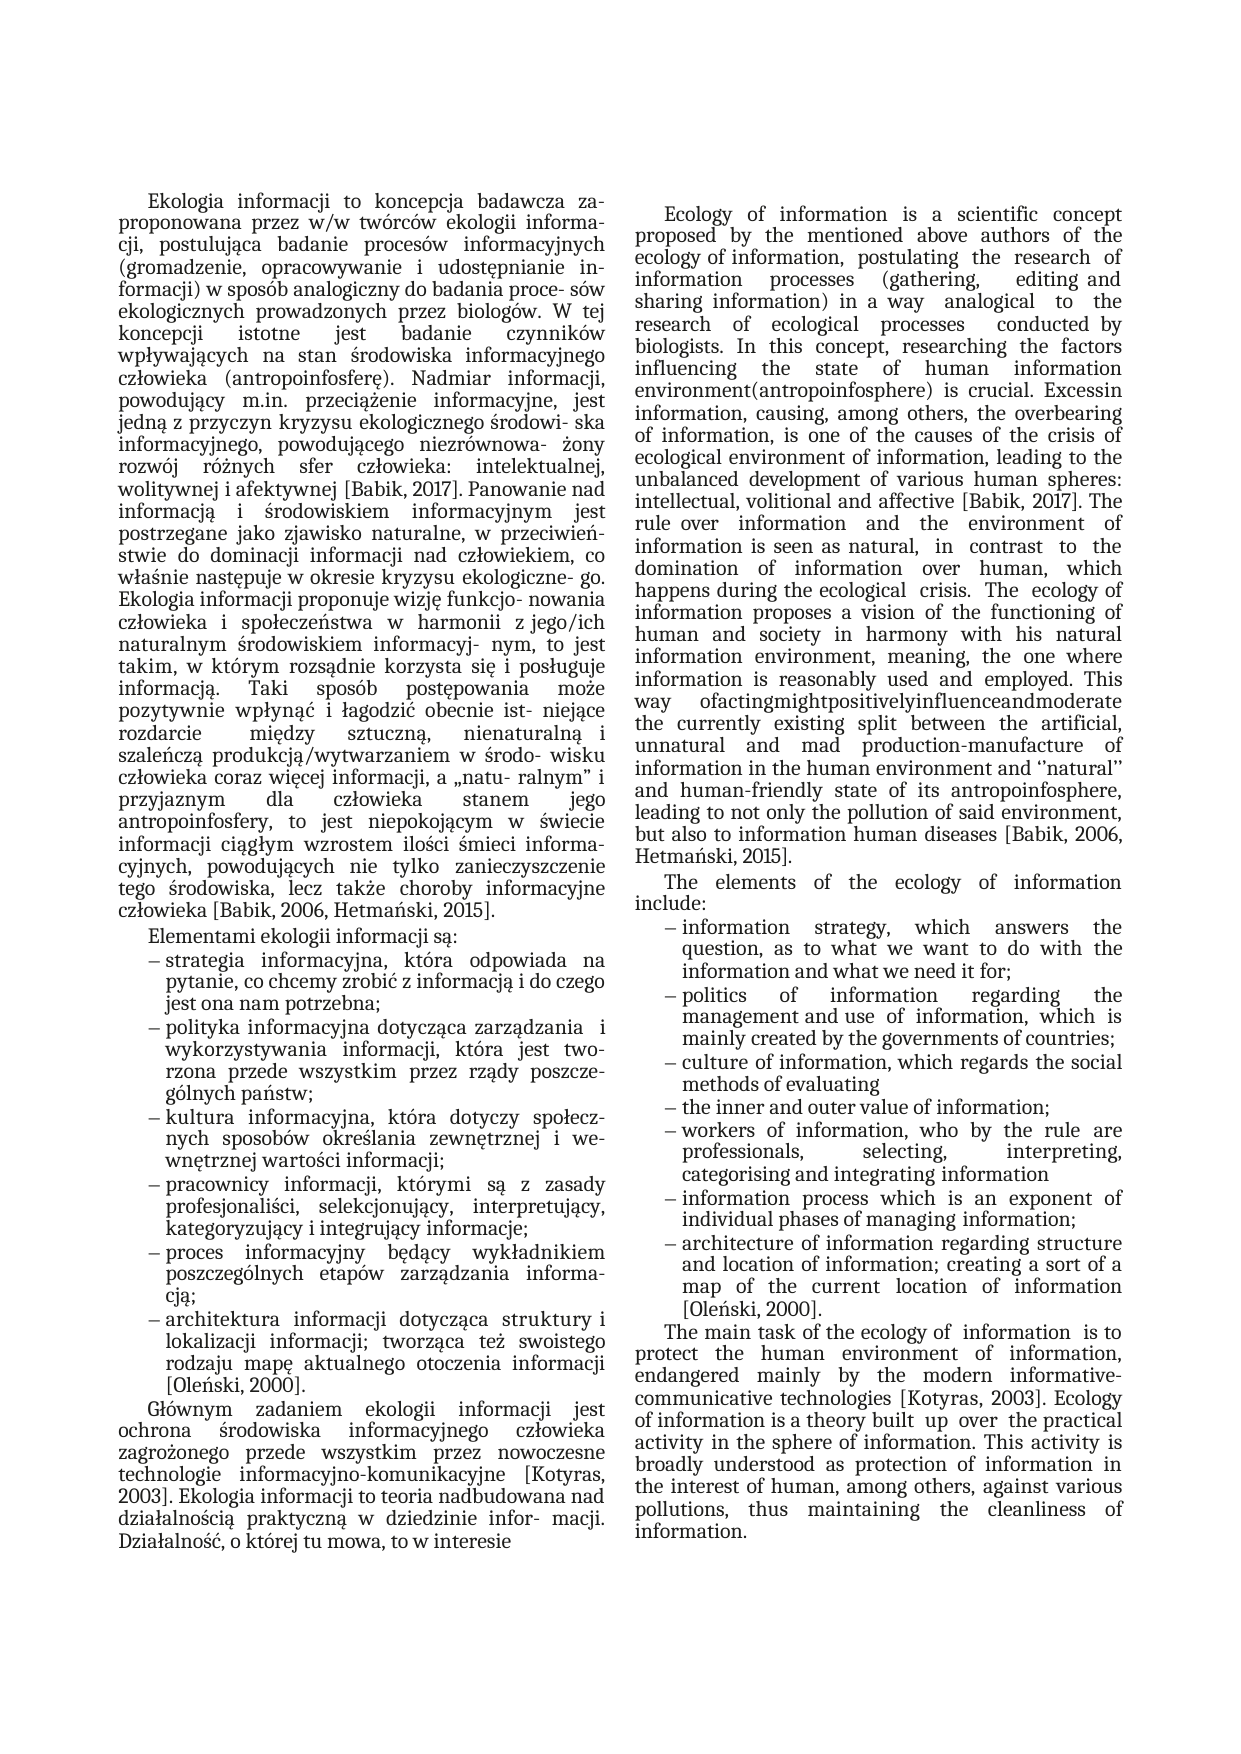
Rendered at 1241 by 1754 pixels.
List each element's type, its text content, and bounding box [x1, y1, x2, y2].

list proces informacyjny będący wykładnikiem poszczególnych etapów zarządzania informa- cją; [148, 1241, 605, 1308]
list workers of information, who by the rule are professionals, selecting, interpreting, categorising and integrating information [665, 1119, 1122, 1187]
list information strategy, which answers the question, as to what we want to do with the information and what we need it for; [665, 916, 1122, 983]
list the inner and outer value of information; [665, 1096, 1134, 1119]
text Głównym zadaniem ekologii informacji jest ochrona środowiska informacyjnego człowieka zagrożonego przede wszystkim przez nowoczesne technologie informacyjno-komunikacyjne [Kotyras, 2003]. Ekologia informacji to teoria nadbudowana nad działalnością praktyczną w dziedzinie infor- macji. Działalność, o której tu mowa, to w interesie [118, 1398, 605, 1553]
text The elements of the ecology of information include: [634, 872, 1122, 916]
list information process which is an exponent of individual phases of managing information; [665, 1187, 1122, 1232]
list strategia informacyjna, która odpowiada na pytanie, co chcemy zrobić z informacją i do czego jest ona nam potrzebna; [148, 949, 605, 1016]
text The main task of the ecology of information is to protect the human environment of information, endangered mainly by the modern informative- communicative technologies [Kotyras, 2003]. Ecology of information is a theory built up over the practical activity in the sphere of information. This activity is broadly understood as protection of information in the interest of human, among others, against various pollutions, thus maintaining the cleanliness of information. [634, 1322, 1122, 1544]
list architecture of information regarding structure and location of information; creating a sort of a map of the current location of information [Oleński, 2000]. [665, 1232, 1122, 1322]
list architektura informacji dotycząca struktury i lokalizacji informacji; tworząca też swoistego rodzaju mapę aktualnego otoczenia informacji [Oleński, 2000]. [148, 1308, 605, 1398]
list culture of information, which regards the social methods of evaluating [665, 1051, 1122, 1096]
list pracownicy informacji, którymi są z zasady profesjonaliści, selekcjonujący, interpretujący, kategoryzujący i integrujący informacje; [148, 1174, 605, 1241]
list polityka informacyjna dotycząca zarządzania i wykorzystywania informacji, która jest two- rzona przede wszystkim przez rządy poszcze- gólnych państw; [148, 1016, 605, 1106]
text Ecology of information is a scientific concept proposed by the mentioned above authors of the ecology of information, postulating the research of information processes (gathering, editing and sharing information) in a way analogical to the research of ecological processes conducted by biologists. In this concept, researching the factors influencing the state of human information environment(antropoinfosphere) is crucial. Excessin information, causing, among others, the overbearing of information, is one of the causes of the crisis of ecological environment of information, leading to the unbalanced development of various human spheres: intellectual, volitional and affective [Babik, 2017]. The rule over information and the environment of information is seen as natural, in contrast to the domination of information over human, which happens during the ecological crisis. The ecology of information proposes a vision of the functioning of human and society in harmony with his natural information environment, meaning, the one where information is reasonably used and employed. This way ofactingmightpositivelyinfluenceandmoderate the currently existing split between the artificial, unnatural and mad production-manufacture of information in the human environment and ‘’natural’’ and human-friendly state of its antropoinfosphere, leading to not only the pollution of said environment, but also to information human diseases [Babik, 2006, Hetmański, 2015]. [634, 204, 1122, 869]
text Ekologia informacji to koncepcja badawcza za- proponowana przez w/w twórców ekologii informa- cji, postulująca badanie procesów informacyjnych (gromadzenie, opracowywanie i udostępnianie in- formacji) w sposób analogiczny do badania proce- sów ekologicznych prowadzonych przez biologów. W tej koncepcji istotne jest badanie czynników wpływających na stan środowiska informacyjnego człowieka (antropoinfosferę). Nadmiar informacji, powodujący m.in. przeciążenie informacyjne, jest jedną z przyczyn kryzysu ekologicznego środowi- ska informacyjnego, powodującego niezrównowa- żony rozwój różnych sfer człowieka: intelektualnej, wolitywnej i afektywnej [Babik, 2017]. Panowanie nad informacją i środowiskiem informacyjnym jest postrzegane jako zjawisko naturalne, w przeciwień- stwie do dominacji informacji nad człowiekiem, co właśnie następuje w okresie kryzysu ekologiczne- go. Ekologia informacji proponuje wizję funkcjo- nowania człowieka i społeczeństwa w harmonii z jego/ich naturalnym środowiskiem informacyj- nym, to jest takim, w którym rozsądnie korzysta się i posługuje informacją. Taki sposób postępowania może pozytywnie wpłynąć i łagodzić obecnie ist- niejące rozdarcie między sztuczną, nienaturalną i szaleńczą produkcją/wytwarzaniem w środo- wisku człowieka coraz więcej informacji, a „natu- ralnym” i przyjaznym dla człowieka stanem jego antropoinfosfery, to jest niepokojącym w świecie informacji ciągłym wzrostem ilości śmieci informa- cyjnych, powodujących nie tylko zanieczyszczenie tego środowiska, lecz także choroby informacyjne człowieka [Babik, 2006, Hetmański, 2015]. [118, 191, 605, 923]
text Elementami ekologii informacji są: [148, 924, 609, 948]
list kultura informacyjna, która dotyczy społecz- nych sposobów określania zewnętrznej i we- wnętrznej wartości informacji; [148, 1106, 605, 1173]
list politics of information regarding the management and use of information, which is mainly created by the governments of countries; [665, 984, 1122, 1051]
